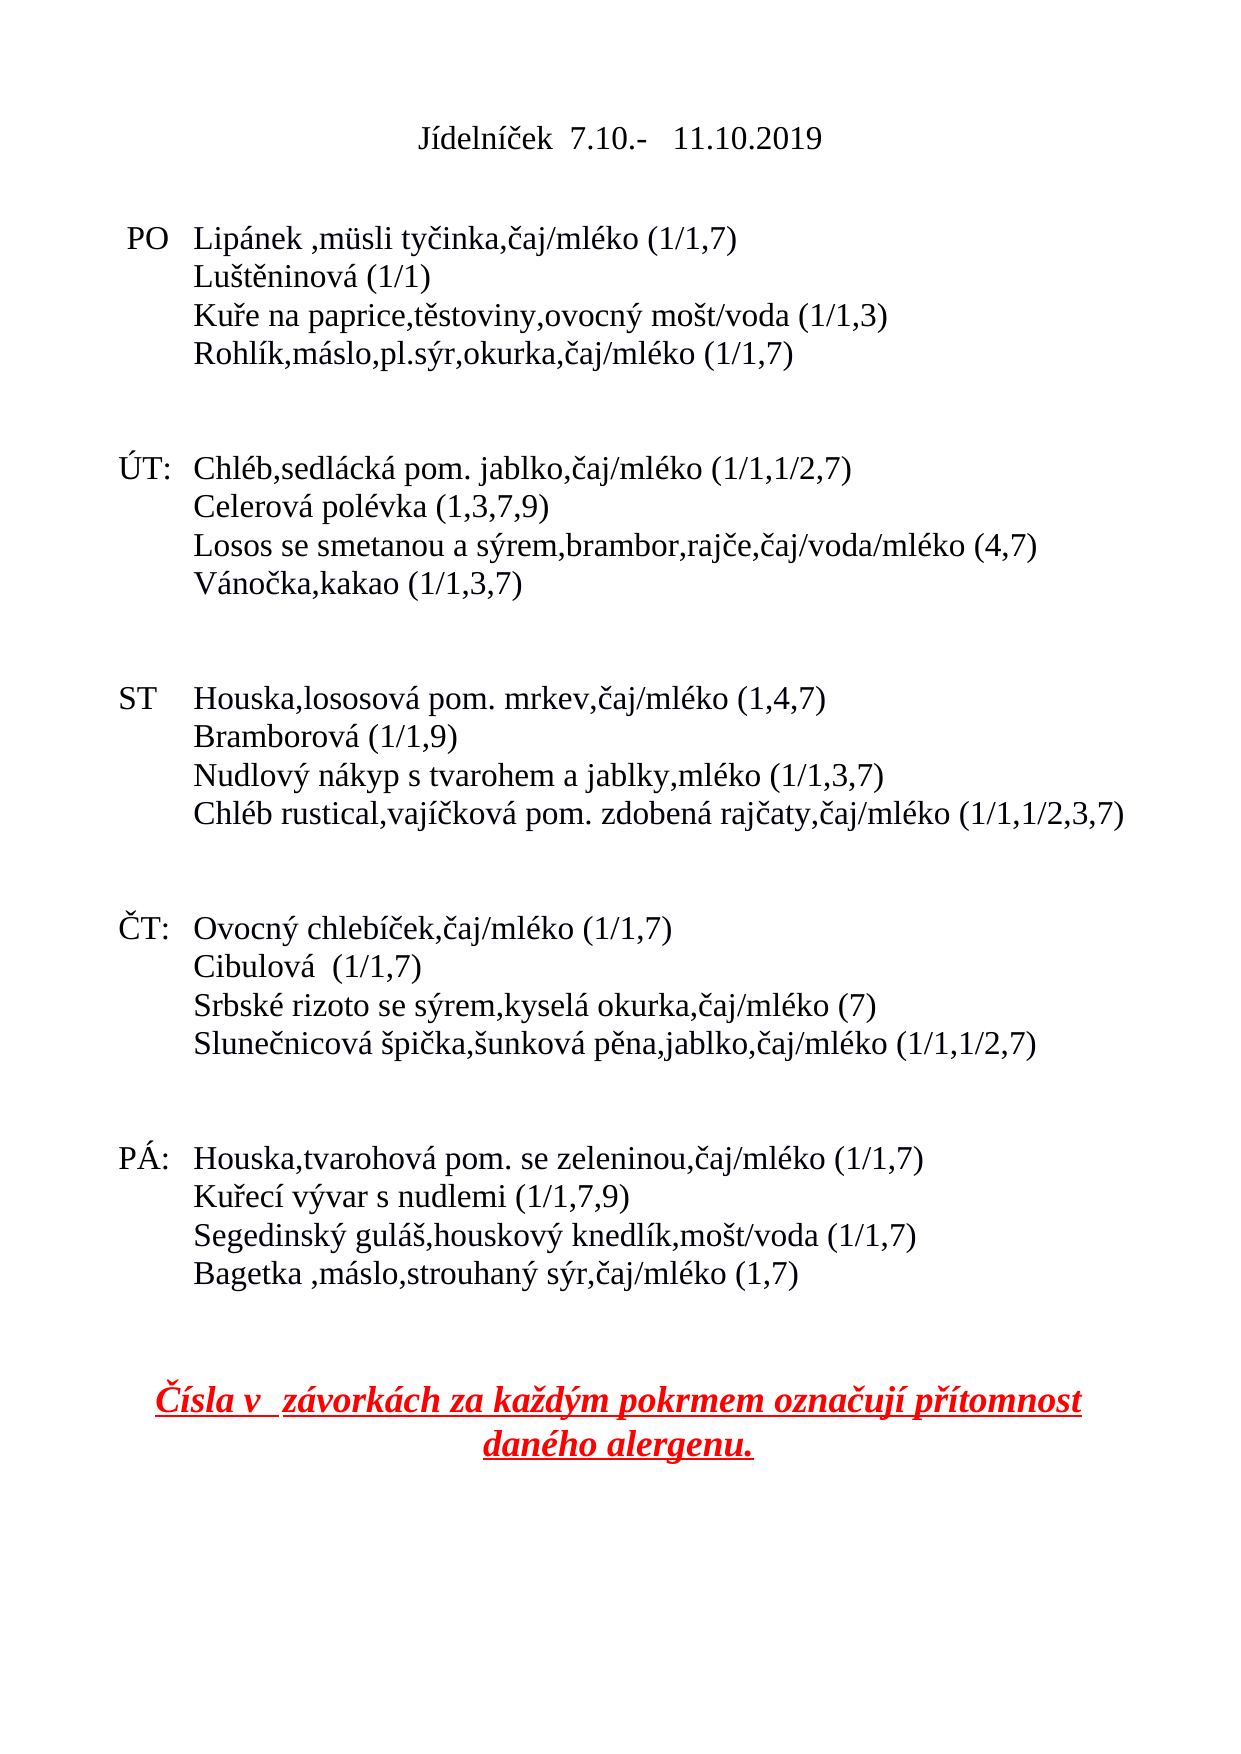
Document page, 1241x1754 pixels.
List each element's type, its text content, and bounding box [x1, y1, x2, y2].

table_cell [111, 717, 186, 755]
table_cell Houska,lososová pom. mrkev,čaj/mléko (1,4,7) [186, 678, 1151, 717]
table_cell [111, 793, 186, 832]
table_cell [111, 947, 186, 985]
table_cell Chléb,sedlácká pom. jablko,čaj/mléko (1/1,1/2,7) [186, 448, 1151, 487]
table_cell [111, 985, 186, 1023]
table_cell [111, 1253, 186, 1292]
table_cell [111, 487, 186, 525]
table_cell Segedinský guláš,houskový knedlík,mošt/voda (1/1,7) [186, 1215, 1151, 1253]
table_cell [111, 602, 186, 678]
table_cell [111, 1062, 186, 1138]
table_cell ÚT: [111, 448, 186, 487]
table_cell Chléb rustical,vajíčková pom. zdobená rajčaty,čaj/mléko (1/1,1/2,3,7) [186, 793, 1151, 832]
table_header PO [111, 218, 186, 372]
table_cell Houska,tvarohová pom. se zeleninou,čaj/mléko (1/1,7) [186, 1138, 1151, 1177]
table_cell Kuřecí vývar s nudlemi (1/1,7,9) [186, 1177, 1151, 1215]
table_cell ST [111, 678, 186, 717]
table_cell [111, 1177, 186, 1215]
table_cell [186, 372, 1151, 448]
table_cell Kuře na paprice,těstoviny,ovocný mošt/voda (1/1,3) [186, 295, 1151, 333]
table_cell [111, 1023, 186, 1062]
text Čísla v závorkách za každým pokrmem označují přítomnost daného alergenu. [118, 1378, 1122, 1464]
table_cell [111, 1215, 186, 1253]
table_cell [111, 832, 186, 908]
table_cell Vánočka,kakao (1/1,3,7) [186, 563, 1151, 602]
table_cell [111, 563, 186, 602]
table_cell Bramborová (1/1,9) [186, 717, 1151, 755]
table_cell [111, 755, 186, 793]
table_cell Rohlík,máslo,pl.sýr,okurka,čaj/mléko (1/1,7) [186, 333, 1151, 372]
table_cell Srbské rizoto se sýrem,kyselá okurka,čaj/mléko (7) [186, 985, 1151, 1023]
table_cell Luštěninová (1/1) [186, 257, 1151, 295]
table_cell [186, 602, 1151, 678]
table_cell [186, 832, 1151, 908]
table_cell Nudlový nákyp s tvarohem a jablky,mléko (1/1,3,7) [186, 755, 1151, 793]
table_cell Bagetka ,máslo,strouhaný sýr,čaj/mléko (1,7) [186, 1253, 1151, 1292]
table_cell [111, 525, 186, 563]
table_cell Losos se smetanou a sýrem,brambor,rajče,čaj/voda/mléko (4,7) [186, 525, 1151, 563]
text Jídelníček 7.10.- 11.10.2019 [118, 118, 1122, 156]
table_cell [186, 1062, 1151, 1138]
table_cell PÁ: [111, 1138, 186, 1177]
table_cell Celerová polévka (1,3,7,9) [186, 487, 1151, 525]
table_cell Slunečnicová špička,šunková pěna,jablko,čaj/mléko (1/1,1/2,7) [186, 1023, 1151, 1062]
table_header Lipánek ,müsli tyčinka,čaj/mléko (1/1,7) [186, 218, 1151, 257]
table_cell [111, 372, 186, 448]
table_cell ČT: [111, 908, 186, 947]
table_cell Ovocný chlebíček,čaj/mléko (1/1,7) [186, 908, 1151, 947]
table_cell Cibulová (1/1,7) [186, 947, 1151, 985]
